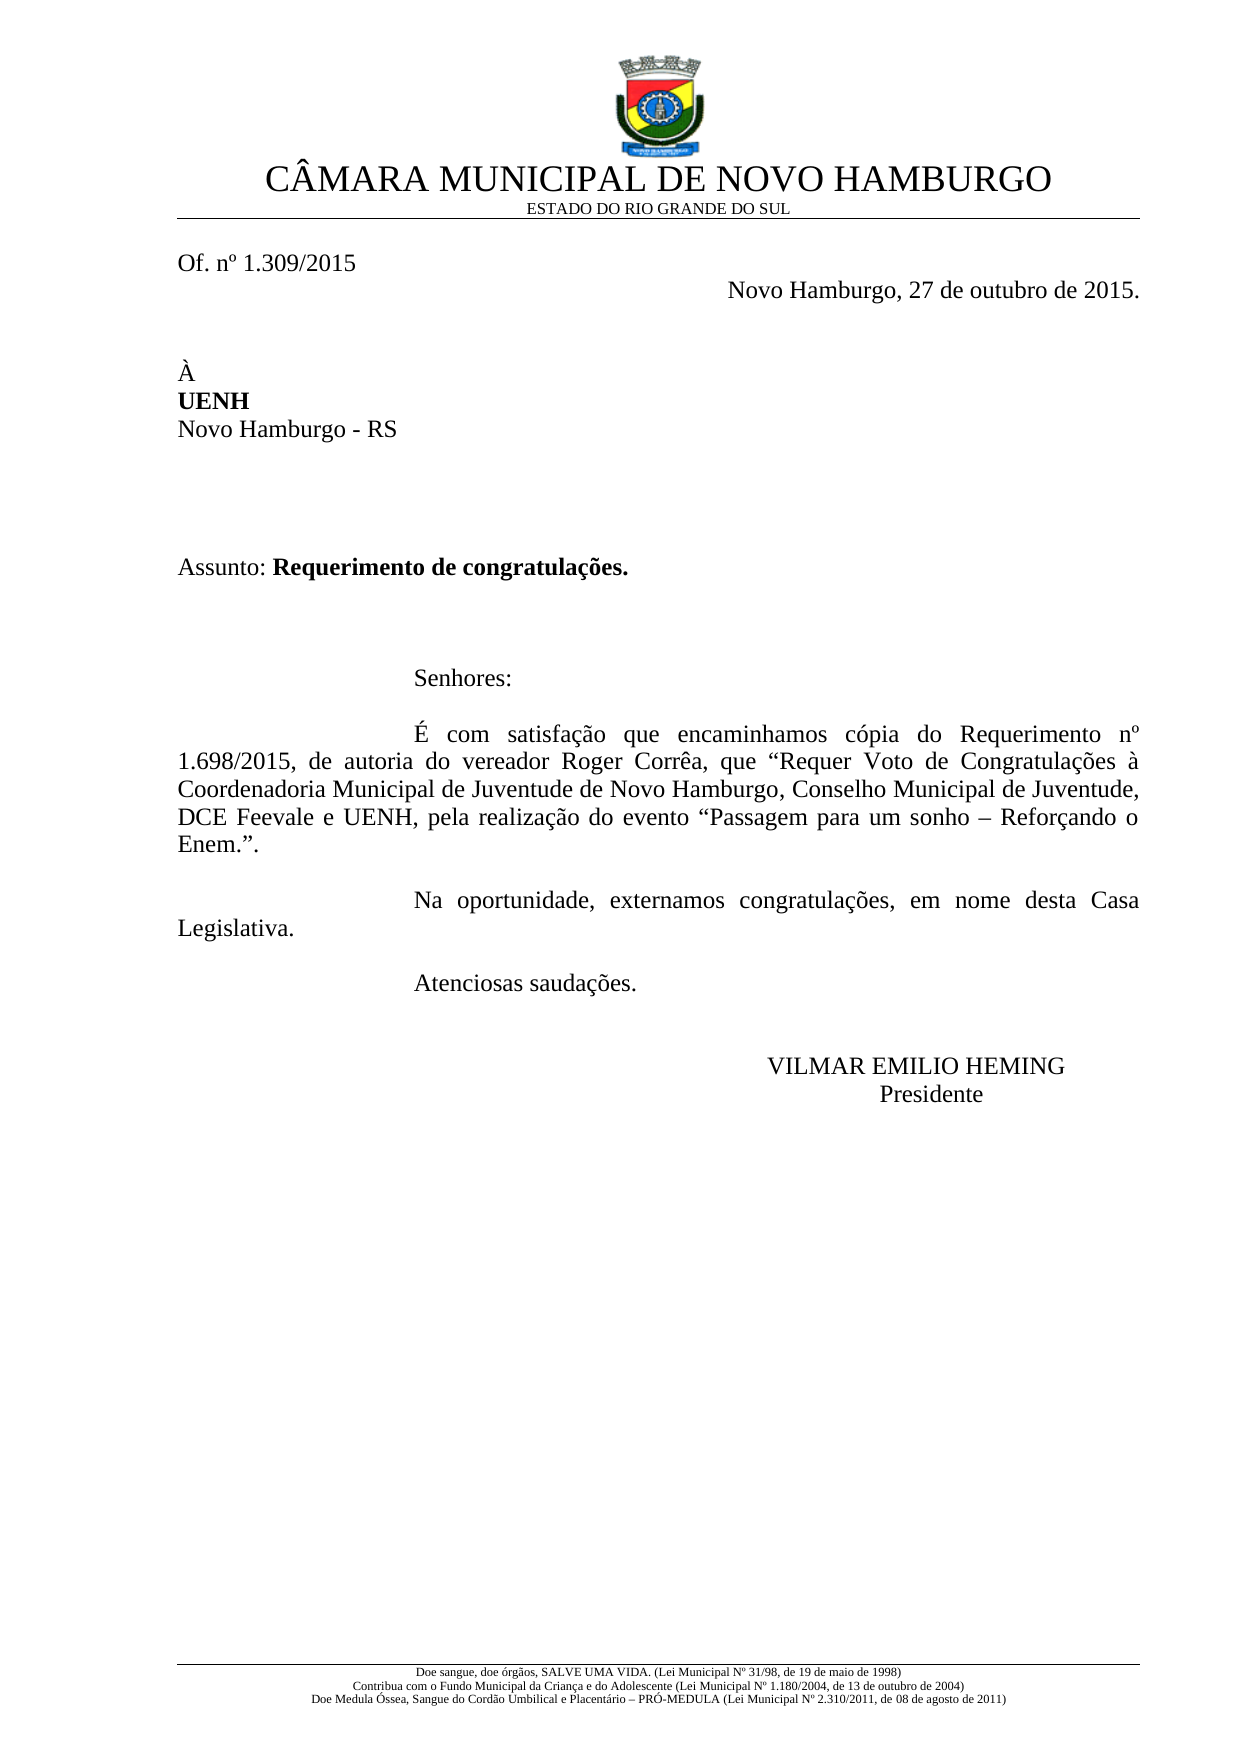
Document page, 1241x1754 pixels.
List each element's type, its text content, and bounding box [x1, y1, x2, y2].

text Assunto: Requerimento de congratulações. [177, 553, 1140, 581]
text À [177, 359, 1140, 387]
text VILMAR EMILIO HEMING [179, 1052, 1140, 1080]
text Presidente [179, 1080, 1140, 1108]
text Novo Hamburgo - RS [177, 415, 1140, 443]
text UENH [177, 387, 1140, 415]
text Novo Hamburgo, 27 de outubro de 2015. [177, 276, 1140, 304]
text Atenciosas saudações. [177, 969, 1140, 997]
text É com satisfação que encaminhamos cópia do Requerimento nº 1.698/2015, de autoria do vereador Roger Corrêa, que “Requer Voto de Congratulações à Coordenadoria Municipal de Juventude de Novo Hamburgo, Conselho Municipal de Juventude, DCE Feevale e UENH, pela realização do evento “Passagem para um sonho – Reforçando o Enem.”. [177, 720, 1140, 858]
text Na oportunidade, externamos congratulações, em nome desta Casa Legislativa. [177, 886, 1140, 941]
picture [608, 47, 709, 163]
text Senhores: [177, 664, 1140, 692]
text Of. nº 1.309/2015 [177, 249, 1140, 276]
